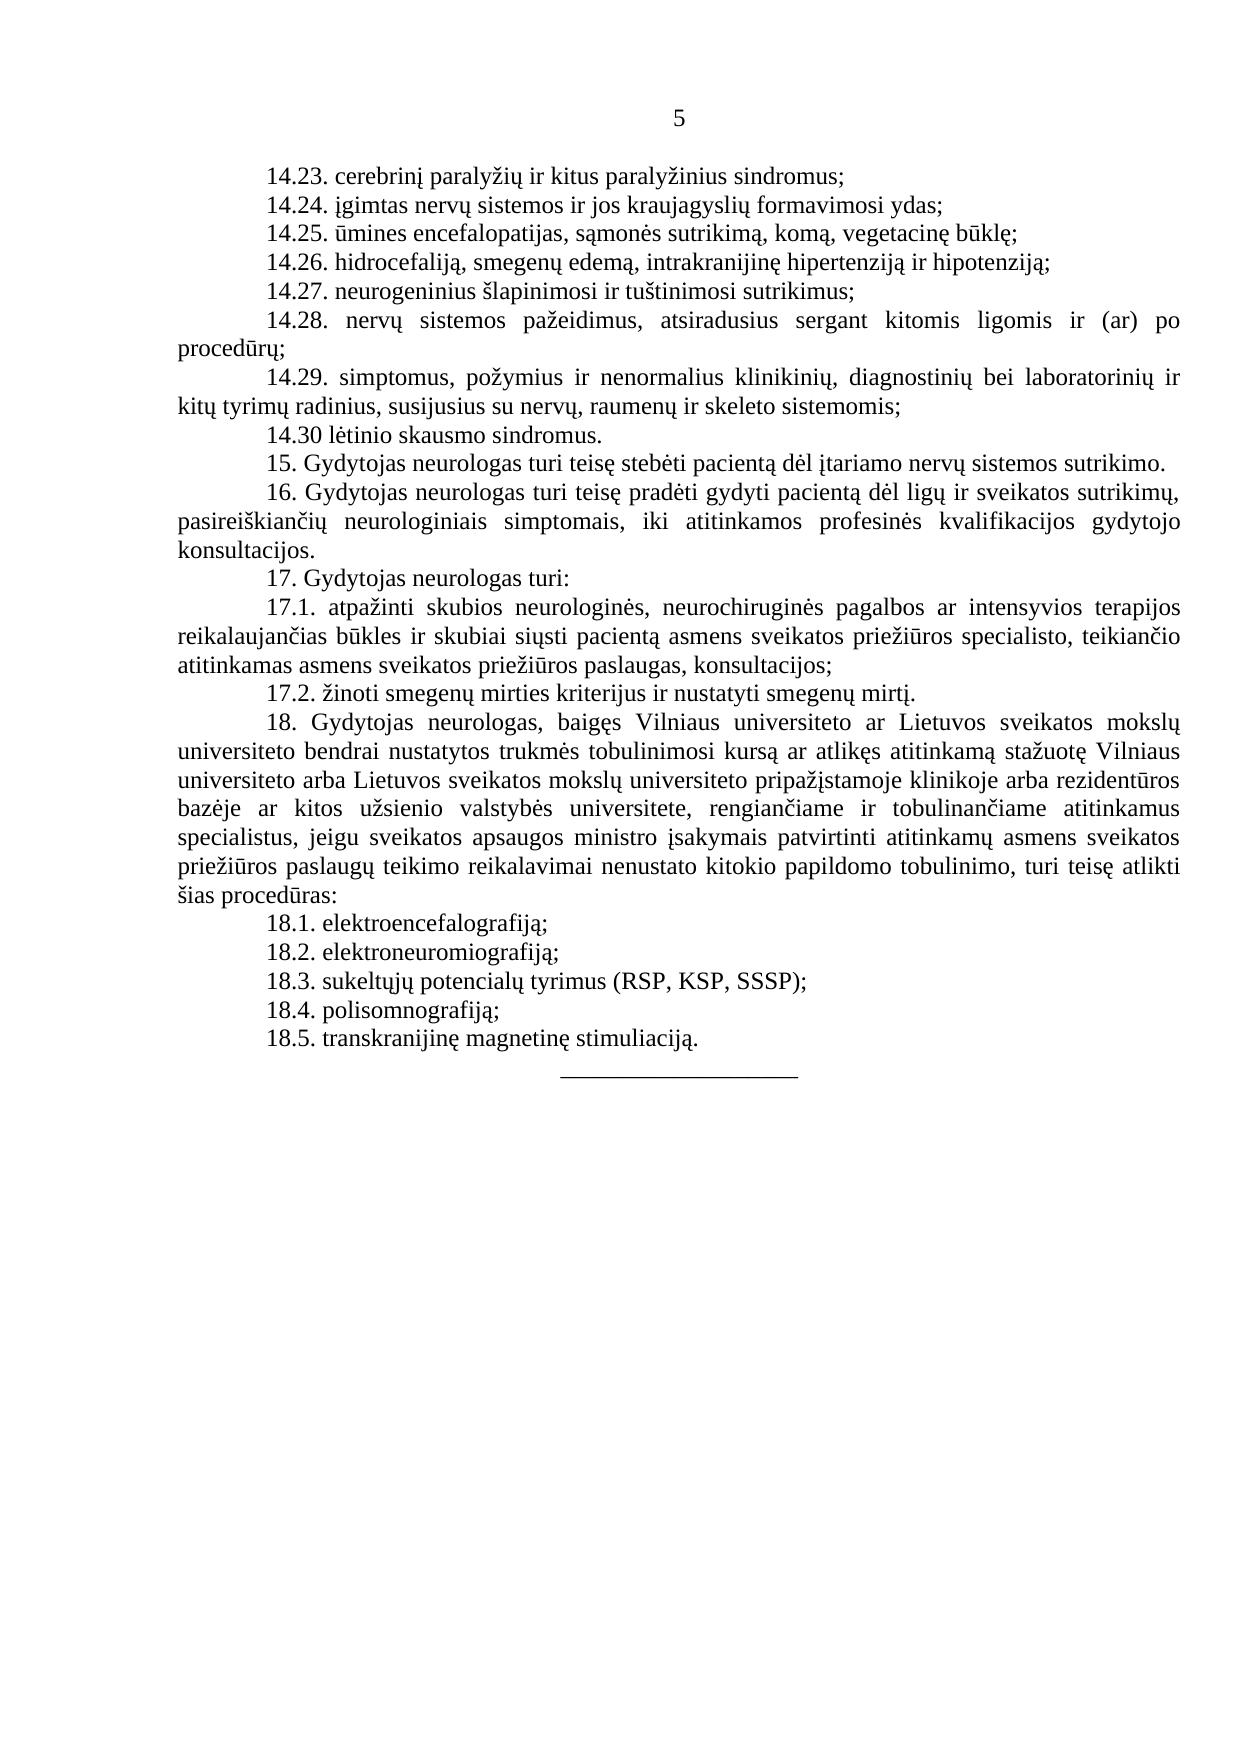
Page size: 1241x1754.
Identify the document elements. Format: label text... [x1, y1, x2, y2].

text 16. Gydytojas neurologas turi teisę pradėti gydyti pacientą dėl ligų ir sveikatos sutrikimų, pasireiškiančių neurologiniais simptomais, iki atitinkamos profesinės kvalifikacijos gydytojo konsultacijos. [177, 477, 1181, 563]
text 14.27. neurogeninius šlapinimosi ir tuštinimosi sutrikimus; [177, 276, 1181, 305]
text 18.4. polisomnografiją; [177, 995, 1181, 1023]
text ___________________ [177, 1052, 1181, 1081]
text 14.30 lėtinio skausmo sindromus. [177, 420, 1181, 448]
text 18. Gydytojas neurologas, baigęs Vilniaus universiteto ar Lietuvos sveikatos mokslų universiteto bendrai nustatytos trukmės tobulinimosi kursą ar atlikęs atitinkamą stažuotę Vilniaus universiteto arba Lietuvos sveikatos mokslų universiteto pripažįstamoje klinikoje arba rezidentūros bazėje ar kitos užsienio valstybės universitete, rengiančiame ir tobulinančiame atitinkamus specialistus, jeigu sveikatos apsaugos ministro įsakymais patvirtinti atitinkamų asmens sveikatos priežiūros paslaugų teikimo reikalavimai nenustato kitokio papildomo tobulinimo, turi teisę atlikti šias procedūras: [177, 707, 1181, 908]
text 14.29. simptomus, požymius ir nenormalius klinikinių, diagnostinių bei laboratorinių ir kitų tyrimų radinius, susijusius su nervų, raumenų ir skeleto sistemomis; [177, 362, 1181, 420]
text 18.2. elektroneuromiografiją; [177, 937, 1181, 966]
text 18.3. sukeltųjų potencialų tyrimus (RSP, KSP, SSSP); [177, 966, 1181, 995]
text 17.1. atpažinti skubios neurologinės, neurochiruginės pagalbos ar intensyvios terapijos reikalaujančias būkles ir skubiai siųsti pacientą asmens sveikatos priežiūros specialisto, teikiančio atitinkamas asmens sveikatos priežiūros paslaugas, konsultacijos; [177, 592, 1181, 678]
text 15. Gydytojas neurologas turi teisę stebėti pacientą dėl įtariamo nervų sistemos sutrikimo. [177, 448, 1181, 477]
text 14.23. cerebrinį paralyžių ir kitus paralyžinius sindromus; [177, 161, 1181, 190]
text 14.25. ūmines encefalopatijas, sąmonės sutrikimą, komą, vegetacinę būklę; [177, 218, 1181, 247]
text 18.5. transkranijinę magnetinę stimuliaciją. [177, 1023, 1181, 1052]
text 18.1. elektroencefalografiją; [177, 908, 1181, 937]
text 17. Gydytojas neurologas turi: [177, 563, 1181, 592]
text 17.2. žinoti smegenų mirties kriterijus ir nustatyti smegenų mirtį. [177, 678, 1181, 707]
text 14.26. hidrocefaliją, smegenų edemą, intrakranijinę hipertenziją ir hipotenziją; [177, 247, 1181, 276]
text 14.24. įgimtas nervų sistemos ir jos kraujagyslių formavimosi ydas; [177, 190, 1181, 218]
text 14.28. nervų sistemos pažeidimus, atsiradusius sergant kitomis ligomis ir (ar) po procedūrų; [177, 305, 1181, 362]
